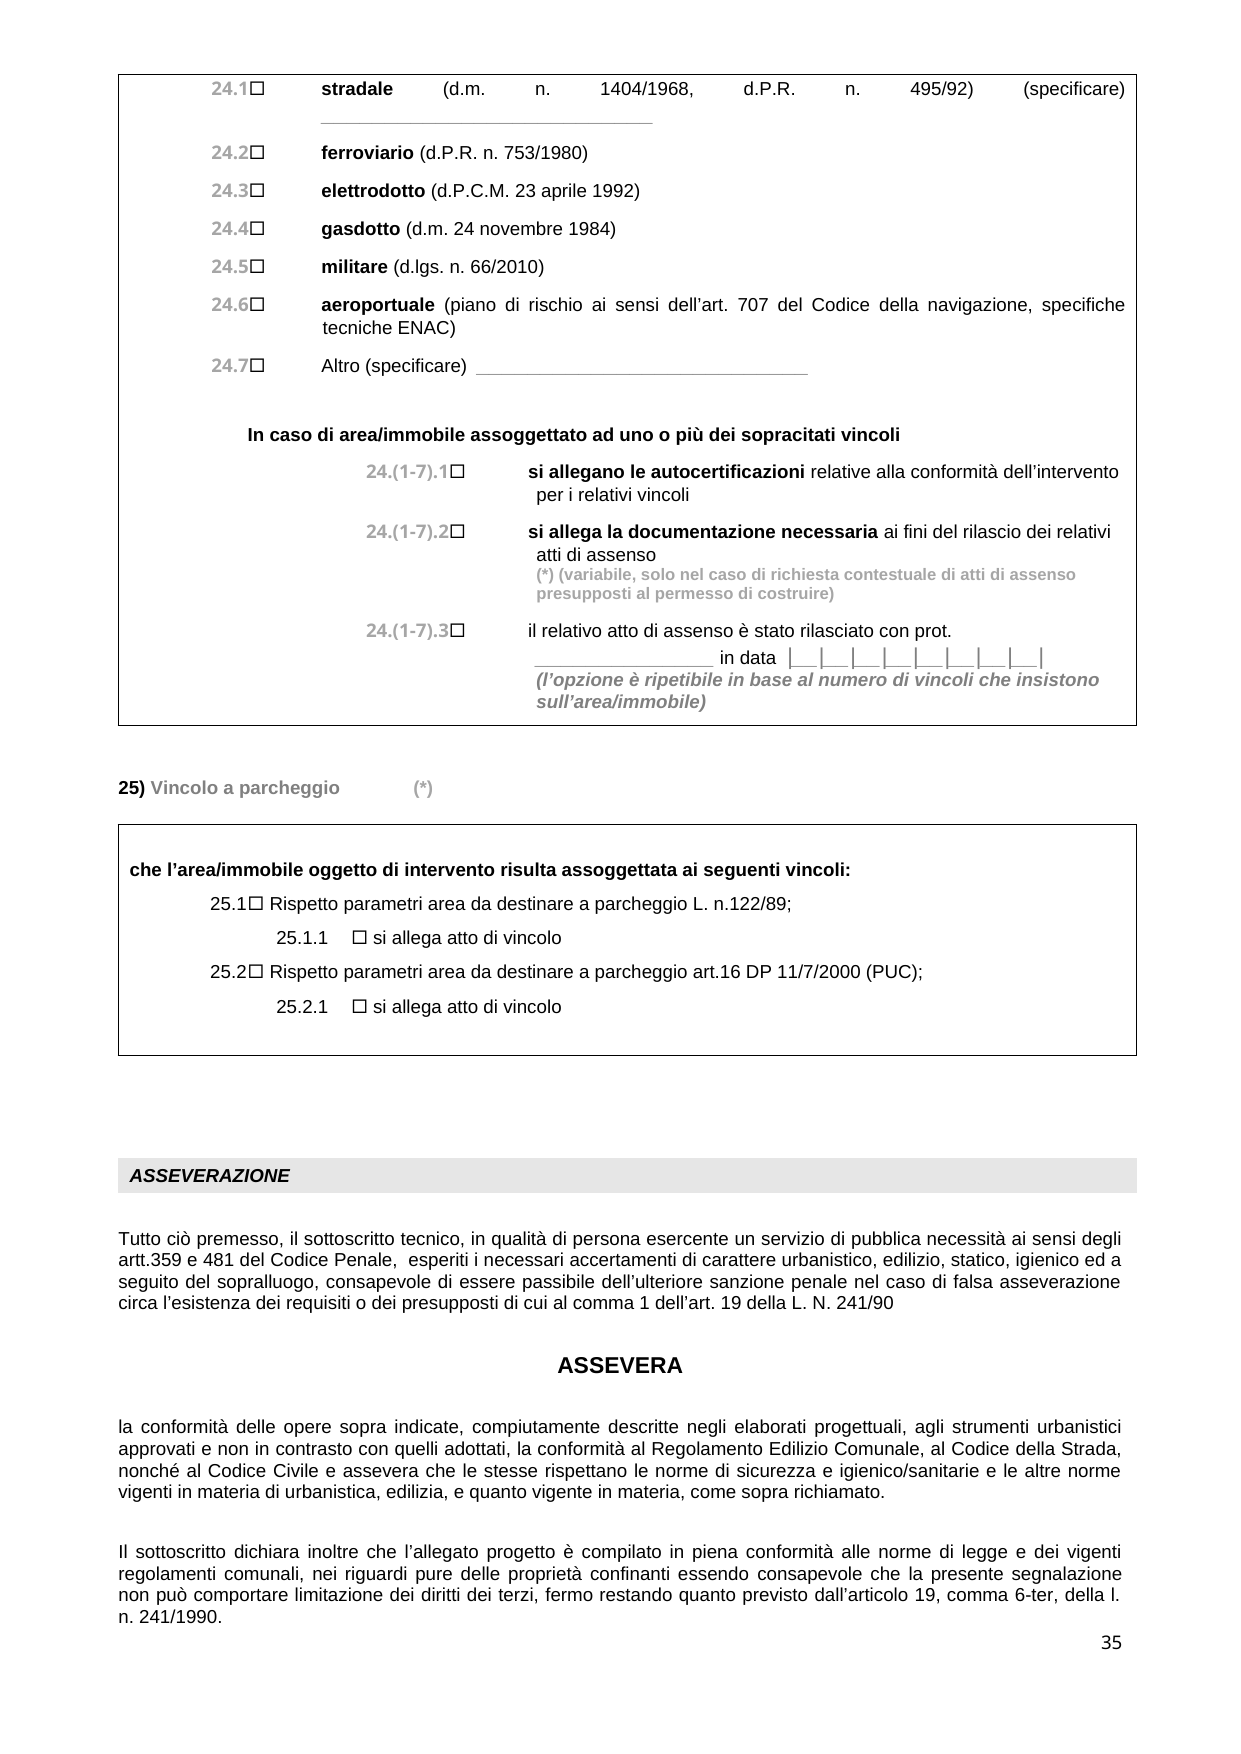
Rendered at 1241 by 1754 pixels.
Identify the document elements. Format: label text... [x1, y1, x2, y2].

text Il sottoscritto dichiara inoltre che l’allegato progetto è compilato in piena conformità alle norme di legge e dei vigenti regolamenti comunali, nei riguardi pure delle proprietà confinanti essendo consapevole che la presente segnalazione non può comportare limitazione dei diritti dei terzi, fermo restando quanto previsto dall’articolo 19, comma 6-ter, della l. n. 241/1990. [118, 1541, 1122, 1627]
text ASSEVERA [118, 1352, 1122, 1378]
table_header ASSEVERAZIONE [118, 1158, 1137, 1193]
table_header che l’area/immobile oggetto di intervento risulta assoggettata ai seguenti vincoli:  Rispetto parametri area da destinare a parcheggio L. n.122/89;  si allega atto di vincolo  Rispetto parametri area da destinare a parcheggio art.16 DP 11/7/2000 (PUC);  si allega atto di vincolo [119, 825, 1136, 1055]
text la conformità delle opere sopra indicate, compiutamente descritte negli elaborati progettuali, agli strumenti urbanistici approvati e non in contrasto con quelli adottati, la conformità al Regolamento Edilizio Comunale, al Codice della Strada, nonché al Codice Civile e assevera che le stesse rispettano le norme di sicurezza e igienico/sanitarie e le altre norme vigenti in materia di urbanistica, edilizia, e quanto vigente in materia, come sopra richiamato. [118, 1416, 1122, 1503]
text Tutto ciò premesso, il sottoscritto tecnico, in qualità di persona esercente un servizio di pubblica necessità ai sensi degli artt.359 e 481 del Codice Penale, esperiti i necessari accertamenti di carattere urbanistico, edilizio, statico, igienico ed a seguito del sopralluogo, consapevole di essere passibile dell’ulteriore sanzione penale nel caso di falsa asseverazione circa l’esistenza dei requisiti o dei presupposti di cui al comma 1 dell’art. 19 della L. N. 241/90 [118, 1227, 1122, 1313]
table_header che l’area/immobile oggetto di intervento risulta assoggettata ai seguenti vincoli:  stradale (d.m. n. 1404/1968, d.P.R. n. 495/92) (specificare) __________________________  ferroviario (d.P.R. n. 753/1980)  elettrodotto (d.P.C.M. 23 aprile 1992)  gasdotto (d.m. 24 novembre 1984)  militare (d.lgs. n. 66/2010)  aeroportuale (piano di rischio ai sensi dell’art. 707 del Codice della navigazione, specifiche tecniche ENAC)  Altro (specificare) __________________________ In caso di area/immobile assoggettato ad uno o più dei sopracitati vincoli  si allegano le autocertificazioni relative alla conformità dell’intervento per i relativi vincoli  si allega la documentazione necessaria ai fini del rilascio dei relativi atti di assenso (*) (variabile, solo nel caso di richiesta contestuale di atti di assenso presupposti al permesso di costruire)  il relativo atto di assenso è stato rilasciato con prot. ______________ in data |__|__|__|__|__|__|__|__| (l’opzione è ripetibile in base al numero di vincoli che insistono sull’area/immobile) [119, 75, 1136, 725]
text 25) Vincolo a parcheggio (*) [118, 777, 1122, 798]
